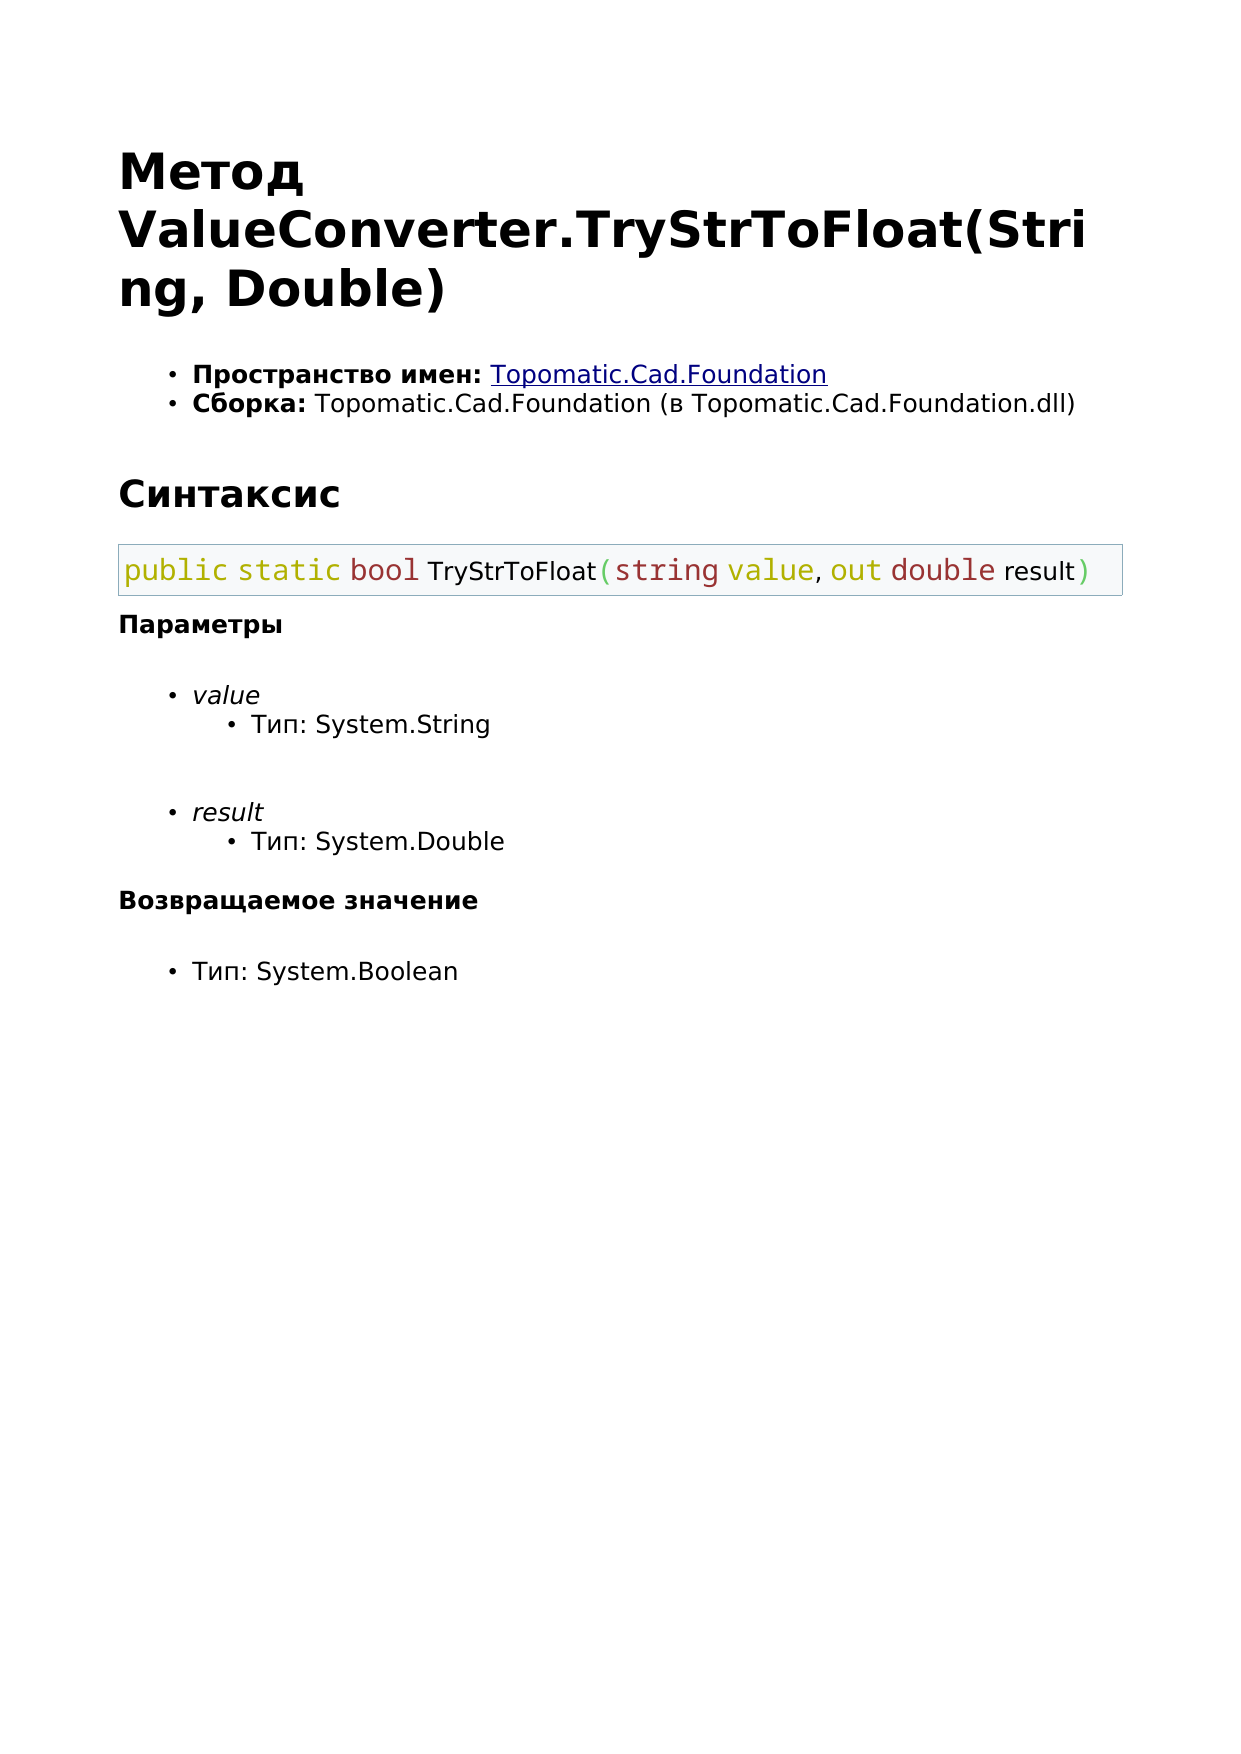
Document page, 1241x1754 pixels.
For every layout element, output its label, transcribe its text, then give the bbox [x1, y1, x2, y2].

subtitle Метод ValueConverter.TryStrToFloat(String, Double) [118, 143, 1122, 318]
list Тип: System.Double [236, 827, 1122, 857]
list value [177, 681, 1122, 710]
subtitle Синтаксис [118, 473, 1122, 516]
table_header public static bool TryStrToFloat(string value, out double result) [119, 545, 1122, 595]
list Тип: System.Boolean [177, 957, 1122, 986]
text Параметры [118, 610, 1122, 639]
list Тип: System.String [236, 710, 1122, 739]
list result [177, 798, 1122, 827]
list Сборка: Topomatic.Cad.Foundation (в Topomatic.Cad.Foundation.dll) [177, 389, 1122, 418]
list Пространство имен: Topomatic.Cad.Foundation [177, 360, 1122, 389]
text Возвращаемое значение [118, 886, 1122, 915]
